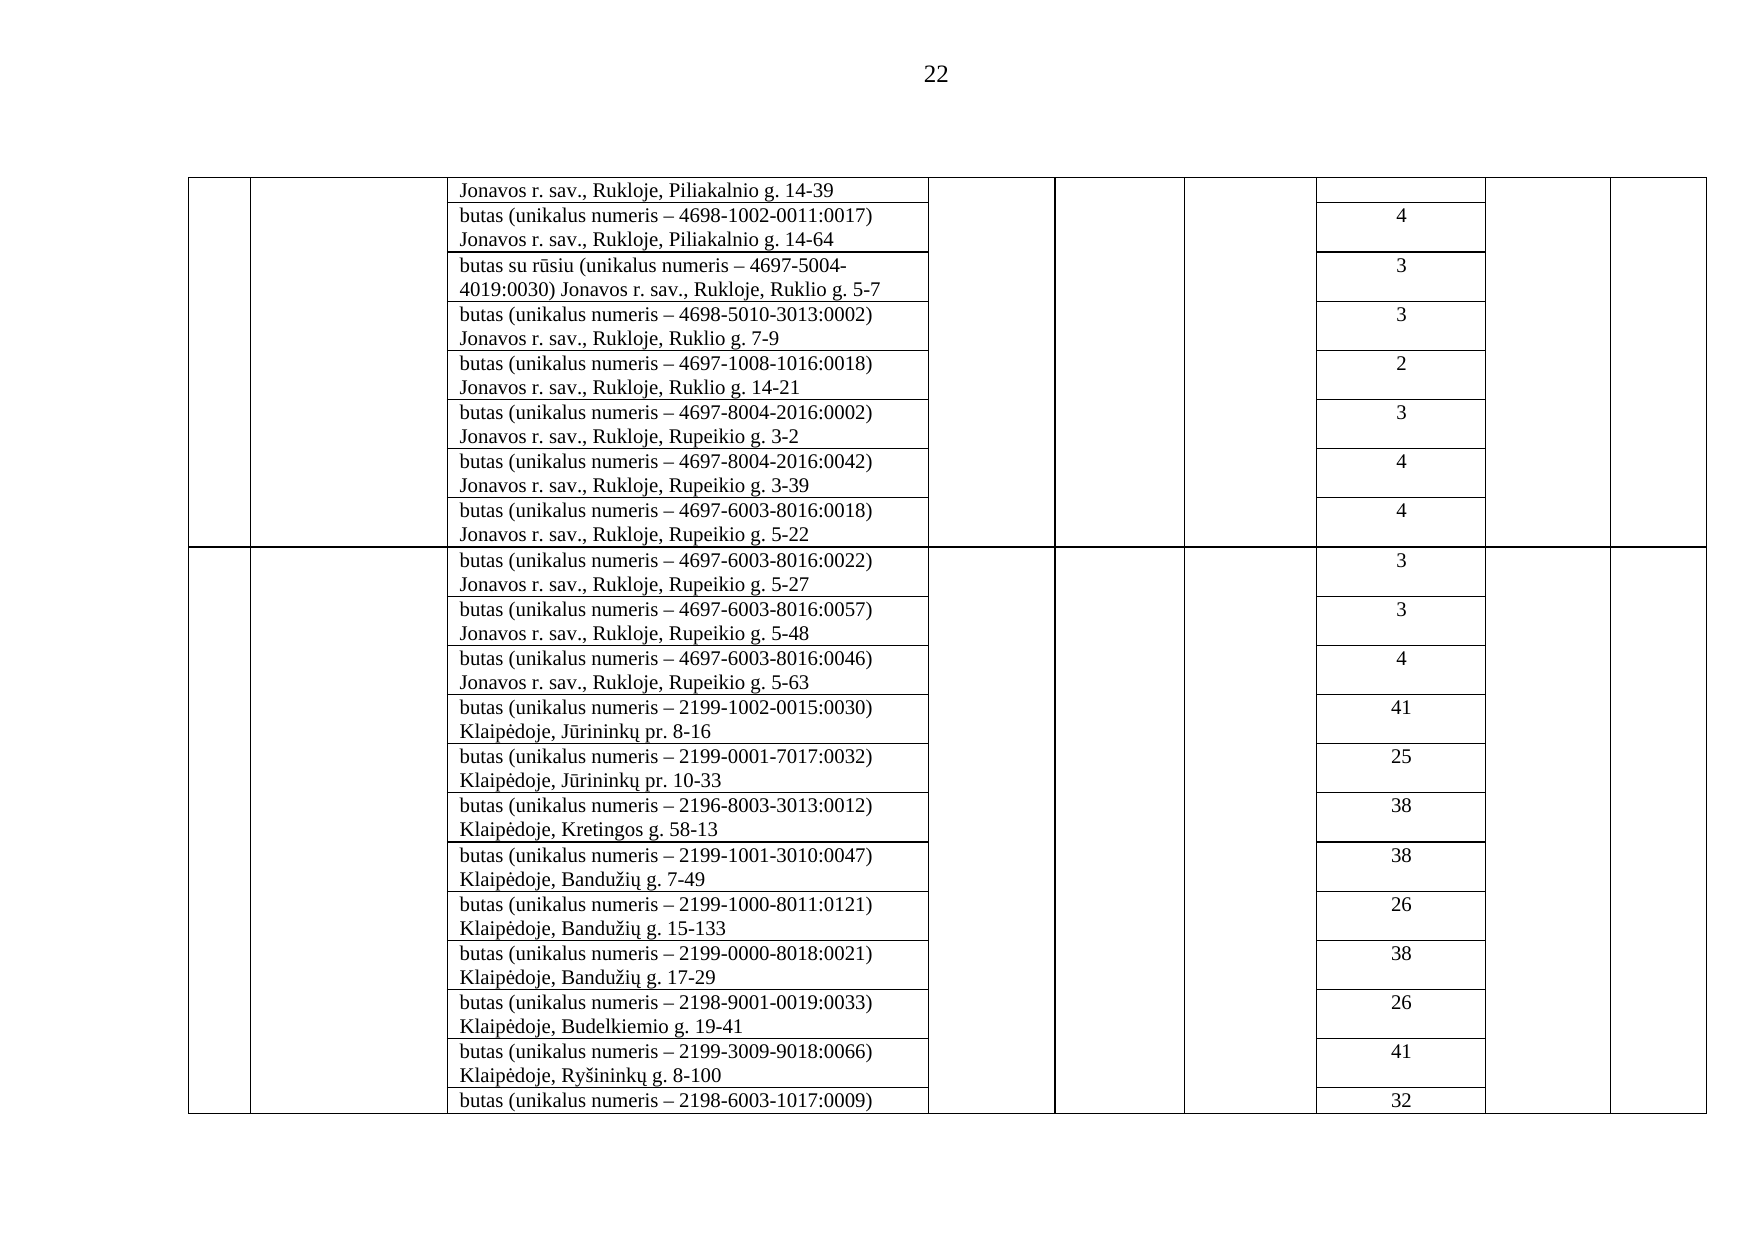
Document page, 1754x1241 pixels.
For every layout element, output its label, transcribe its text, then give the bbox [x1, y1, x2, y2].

table_cell butas (unikalus numeris – 4697-1008-1016:0018) Jonavos r. sav., Rukloje, Ruklio g. 14-21 [448, 351, 928, 399]
table_cell 26 [1317, 990, 1485, 1038]
table_cell butas (unikalus numeris – 2199-1002-0015:0030) Klaipėdoje, Jūrininkų pr. 8-16 [448, 695, 928, 743]
table_cell Jonavos r. sav., Rukloje, Piliakalnio g. 14-39 [448, 178, 928, 202]
table_cell butas (unikalus numeris – 2198-6003-1017:0009) [448, 1088, 928, 1112]
table_cell butas (unikalus numeris – 4697-6003-8016:0057) Jonavos r. sav., Rukloje, Rupeikio g. 5-48 [448, 597, 928, 645]
table_cell butas (unikalus numeris – 4698-5010-3013:0002) Jonavos r. sav., Rukloje, Ruklio g. 7-9 [448, 302, 928, 350]
table_cell [1185, 548, 1316, 1112]
table_cell butas (unikalus numeris – 2199-3009-9018:0066) Klaipėdoje, Ryšininkų g. 8-100 [448, 1039, 928, 1087]
table_cell 38 [1317, 843, 1485, 891]
table_cell 3 [1317, 302, 1485, 350]
table_cell 26 [1317, 892, 1485, 940]
table_cell butas (unikalus numeris – 2199-1000-8011:0121) Klaipėdoje, Bandužių g. 15-133 [448, 892, 928, 940]
table_cell 41 [1317, 695, 1485, 743]
table_cell [189, 548, 250, 1112]
table_cell butas (unikalus numeris – 2199-0001-7017:0032) Klaipėdoje, Jūrininkų pr. 10-33 [448, 744, 928, 792]
table_cell 25 [1317, 744, 1485, 792]
table_cell butas (unikalus numeris – 2199-1001-3010:0047) Klaipėdoje, Bandužių g. 7-49 [448, 843, 928, 891]
table_cell [1185, 178, 1316, 546]
table_cell [929, 178, 1054, 546]
table_cell butas (unikalus numeris – 4697-6003-8016:0022) Jonavos r. sav., Rukloje, Rupeikio g. 5-27 [448, 548, 928, 596]
table_cell butas (unikalus numeris – 4697-6003-8016:0046) Jonavos r. sav., Rukloje, Rupeikio g. 5-63 [448, 646, 928, 694]
table_cell butas (unikalus numeris – 2196-8003-3013:0012) Klaipėdoje, Kretingos g. 58-13 [448, 793, 928, 841]
table_cell 41 [1317, 1039, 1485, 1087]
table_cell 3 [1317, 400, 1485, 448]
table_cell [929, 548, 1054, 1112]
table_cell 32 [1317, 1088, 1485, 1112]
table_cell [1611, 178, 1706, 546]
table_cell 4 [1317, 449, 1485, 497]
table_cell [1056, 548, 1184, 1112]
table_cell 4 [1317, 203, 1485, 251]
table_cell butas (unikalus numeris – 2199-0000-8018:0021) Klaipėdoje, Bandužių g. 17-29 [448, 941, 928, 989]
table_cell 4 [1317, 498, 1485, 546]
table_cell [1486, 548, 1610, 1112]
table_cell [1611, 548, 1706, 1112]
table_cell butas su rūsiu (unikalus numeris – 4697-5004-4019:0030) Jonavos r. sav., Rukloje, Ruklio g. 5-7 [448, 253, 928, 301]
table_cell 3 [1317, 253, 1485, 301]
table_cell 2 [1317, 351, 1485, 399]
table_cell [251, 548, 447, 1112]
table_cell butas (unikalus numeris – 2198-9001-0019:0033) Klaipėdoje, Budelkiemio g. 19-41 [448, 990, 928, 1038]
table_cell butas (unikalus numeris – 4697-8004-2016:0002) Jonavos r. sav., Rukloje, Rupeikio g. 3-2 [448, 400, 928, 448]
table_cell 4 [1317, 646, 1485, 694]
table_cell butas (unikalus numeris – 4697-8004-2016:0042) Jonavos r. sav., Rukloje, Rupeikio g. 3-39 [448, 449, 928, 497]
table_cell 3 [1317, 548, 1485, 596]
table_cell [1486, 178, 1610, 546]
table_cell 3 [1317, 597, 1485, 645]
table_cell [189, 178, 250, 546]
table_cell butas (unikalus numeris – 4698-1002-0011:0017) Jonavos r. sav., Rukloje, Piliakalnio g. 14-64 [448, 203, 928, 251]
table_cell 38 [1317, 941, 1485, 989]
table_cell 38 [1317, 793, 1485, 841]
table_cell butas (unikalus numeris – 4697-6003-8016:0018) Jonavos r. sav., Rukloje, Rupeikio g. 5-22 [448, 498, 928, 546]
table_cell [1317, 178, 1485, 202]
table_cell [1056, 178, 1184, 546]
table_cell [251, 178, 447, 546]
